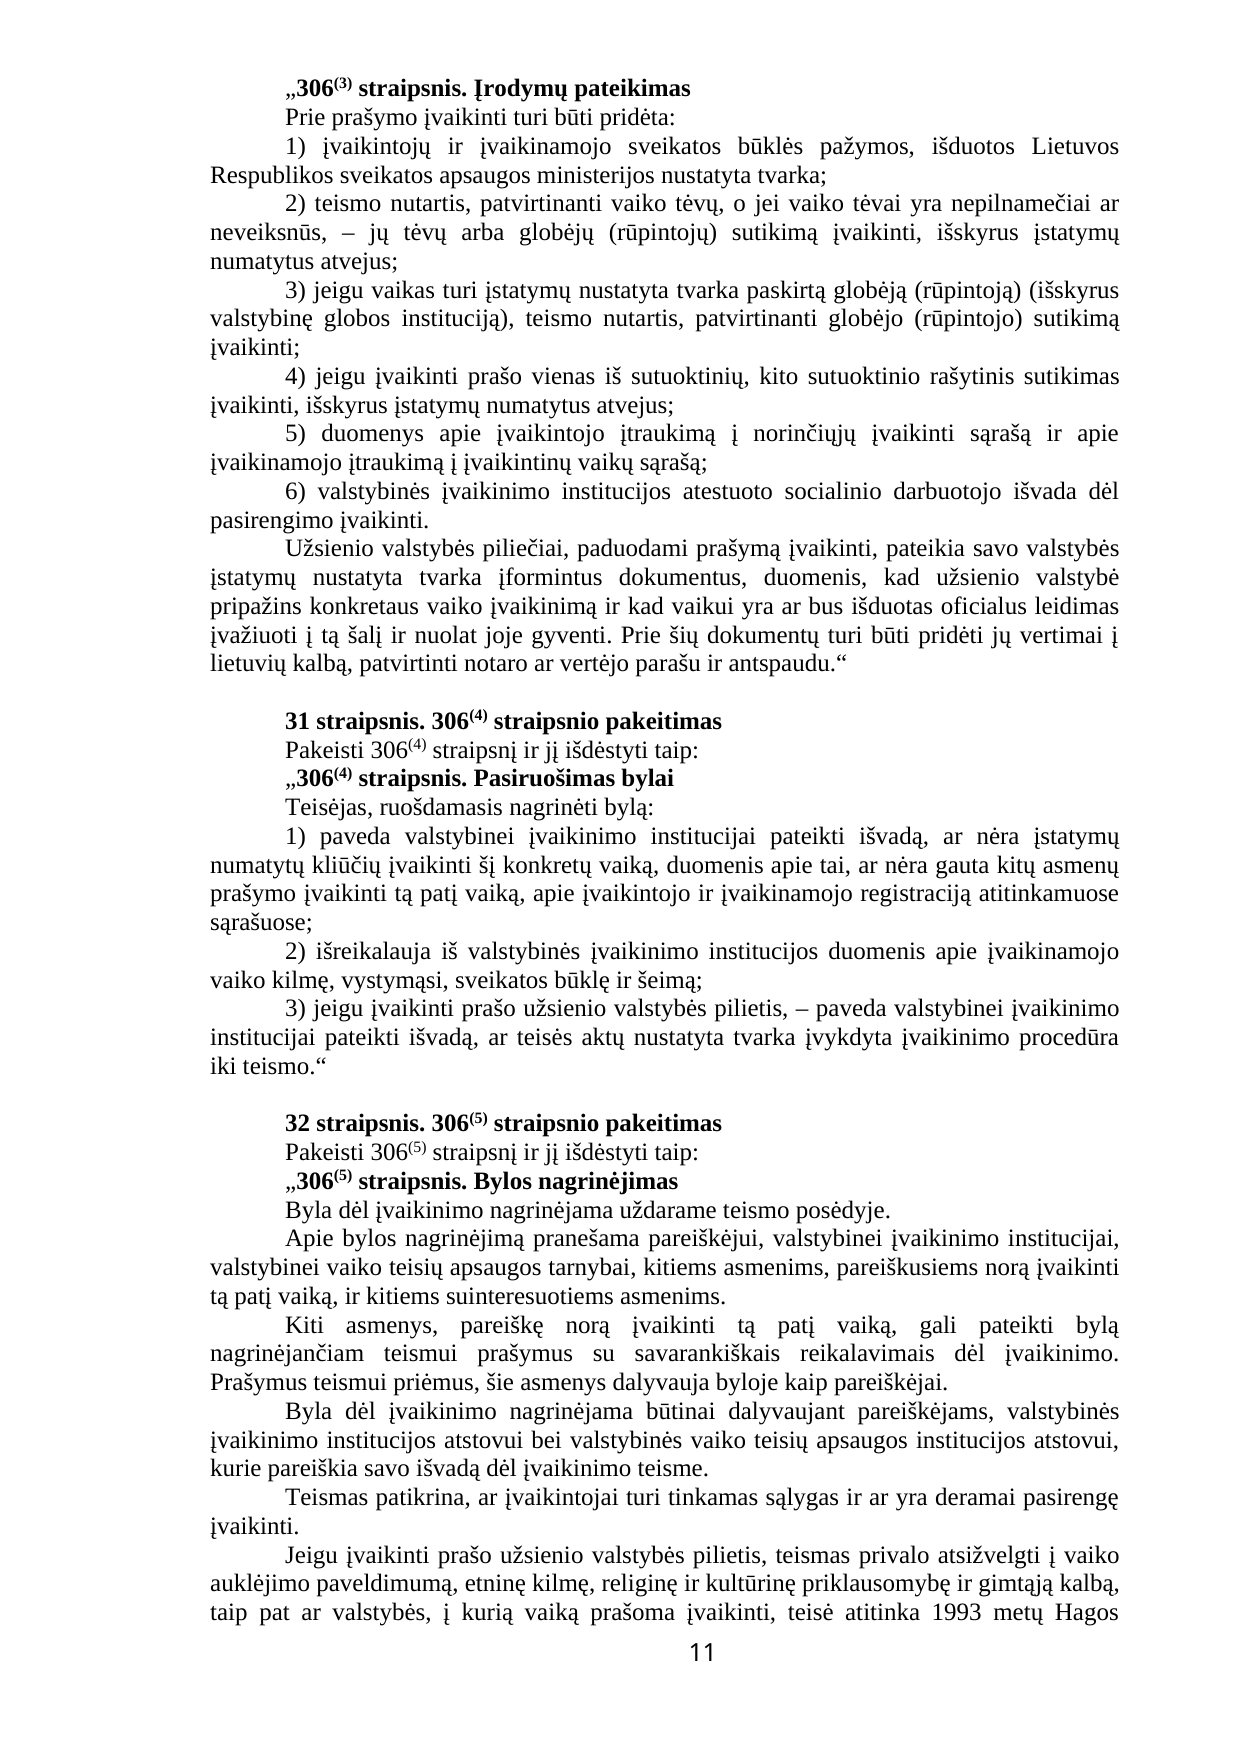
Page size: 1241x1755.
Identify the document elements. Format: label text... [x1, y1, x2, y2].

text 4) jeigu įvaikinti prašo vienas iš sutuoktinių, kito sutuoktinio rašytinis sutikimas įvaikinti, išskyrus įstatymų numatytus atvejus; [210, 361, 1120, 418]
text 1) paveda valstybinei įvaikinimo institucijai pateikti išvadą, ar nėra įstatymų numatytų kliūčių įvaikinti šį konkretų vaiką, duomenis apie tai, ar nėra gauta kitų asmenų prašymo įvaikinti tą patį vaiką, apie įvaikintojo ir įvaikinamojo registraciją atitinkamuose sąrašuose; [210, 821, 1120, 936]
text Pakeisti 306(5) straipsnį ir jį išdėstyti taip: [210, 1137, 1120, 1166]
text Teisėjas, ruošdamasis nagrinėti bylą: [210, 792, 1120, 821]
text Jeigu įvaikinti prašo užsienio valstybės pilietis, teismas privalo atsižvelgti į vaiko auklėjimo paveldimumą, etninę kilmę, religinę ir kultūrinę priklausomybę ir gimtąją kalbą, taip pat ar valstybės, į kurią vaiką prašoma įvaikinti, teisė atitinka 1993 metų Hagos [210, 1540, 1120, 1626]
text Apie bylos nagrinėjimą pranešama pareiškėjui, valstybinei įvaikinimo institucijai, valstybinei vaiko teisių apsaugos tarnybai, kitiems asmenims, pareiškusiems norą įvaikinti tą patį vaiką, ir kitiems suinteresuotiems asmenims. [210, 1223, 1120, 1310]
text 31 straipsnis. 306(4) straipsnio pakeitimas [210, 706, 1120, 735]
text 32 straipsnis. 306(5) straipsnio pakeitimas [210, 1108, 1120, 1137]
text 1) įvaikintojų ir įvaikinamojo sveikatos būklės pažymos, išduotos Lietuvos Respublikos sveikatos apsaugos ministerijos nustatyta tvarka; [210, 131, 1120, 188]
text Pakeisti 306(4) straipsnį ir jį išdėstyti taip: [210, 735, 1120, 763]
text Kiti asmenys, pareiškę norą įvaikinti tą patį vaiką, gali pateikti bylą nagrinėjančiam teismui prašymus su savarankiškais reikalavimais dėl įvaikinimo. Prašymus teismui priėmus, šie asmenys dalyvauja byloje kaip pareiškėjai. [210, 1310, 1120, 1396]
text Byla dėl įvaikinimo nagrinėjama būtinai dalyvaujant pareiškėjams, valstybinės įvaikinimo institucijos atstovui bei valstybinės vaiko teisių apsaugos institucijos atstovui, kurie pareiškia savo išvadą dėl įvaikinimo teisme. [210, 1396, 1120, 1482]
text 2) teismo nutartis, patvirtinanti vaiko tėvų, o jei vaiko tėvai yra nepilnamečiai ar neveiksnūs, – jų tėvų arba globėjų (rūpintojų) sutikimą įvaikinti, išskyrus įstatymų numatytus atvejus; [210, 188, 1120, 275]
text „306(3) straipsnis. Įrodymų pateikimas [210, 73, 1120, 102]
text „306(5) straipsnis. Bylos nagrinėjimas [210, 1166, 1120, 1195]
text Užsienio valstybės piliečiai, paduodami prašymą įvaikinti, pateikia savo valstybės įstatymų nustatyta tvarka įformintus dokumentus, duomenis, kad užsienio valstybė pripažins konkretaus vaiko įvaikinimą ir kad vaikui yra ar bus išduotas oficialus leidimas įvažiuoti į tą šalį ir nuolat joje gyventi. Prie šių dokumentų turi būti pridėti jų vertimai į lietuvių kalbą, patvirtinti notaro ar vertėjo parašu ir antspaudu.“ [210, 533, 1120, 677]
text „306(4) straipsnis. Pasiruošimas bylai [210, 763, 1120, 792]
text Prie prašymo įvaikinti turi būti pridėta: [210, 102, 1120, 131]
text 6) valstybinės įvaikinimo institucijos atestuoto socialinio darbuotojo išvada dėl pasirengimo įvaikinti. [210, 476, 1120, 533]
text Teismas patikrina, ar įvaikintojai turi tinkamas sąlygas ir ar yra deramai pasirengę įvaikinti. [210, 1482, 1120, 1540]
text 3) jeigu įvaikinti prašo užsienio valstybės pilietis, – paveda valstybinei įvaikinimo institucijai pateikti išvadą, ar teisės aktų nustatyta tvarka įvykdyta įvaikinimo procedūra iki teismo.“ [210, 993, 1120, 1080]
text 2) išreikalauja iš valstybinės įvaikinimo institucijos duomenis apie įvaikinamojo vaiko kilmę, vystymąsi, sveikatos būklę ir šeimą; [210, 936, 1120, 993]
text Byla dėl įvaikinimo nagrinėjama uždarame teismo posėdyje. [210, 1195, 1120, 1223]
text 3) jeigu vaikas turi įstatymų nustatyta tvarka paskirtą globėją (rūpintoją) (išskyrus valstybinę globos instituciją), teismo nutartis, patvirtinanti globėjo (rūpintojo) sutikimą įvaikinti; [210, 275, 1120, 361]
text 5) duomenys apie įvaikintojo įtraukimą į norinčiųjų įvaikinti sąrašą ir apie įvaikinamojo įtraukimą į įvaikintinų vaikų sąrašą; [210, 418, 1120, 476]
